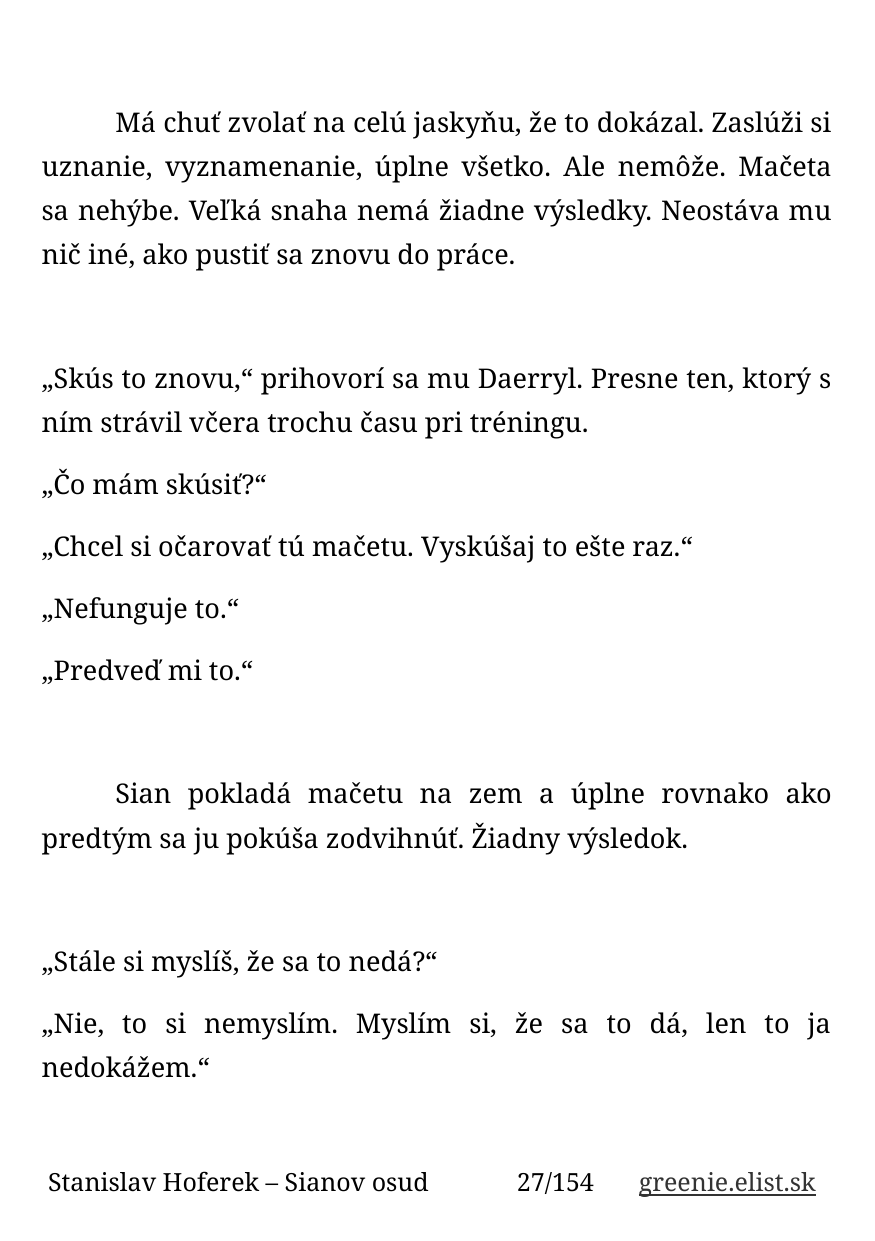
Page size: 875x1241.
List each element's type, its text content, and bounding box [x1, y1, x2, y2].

text „Nie, to si nemyslím. Myslím si, že sa to dá, len to ja nedokážem.“ [41, 1005, 833, 1086]
text Sian pokladá mačetu na zem a úplne rovnako ako predtým sa ju pokúša zodvihnúť. Žiadny výsledok. [41, 775, 833, 856]
text „Predveď mi to.“ [41, 651, 833, 688]
text „Nefunguje to.“ [41, 589, 833, 626]
text Má chuť zvolať na celú jaskyňu, že to dokázal. Zaslúži si uznanie, vyznamenanie, úplne všetko. Ale nemôže. Mačeta sa nehýbe. Veľká snaha nemá žiadne výsledky. Neostáva mu nič iné, ako pustiť sa znovu do práce. [41, 103, 833, 273]
text „Skús to znovu,“ prihovorí sa mu Daerryl. Presne ten, ktorý s ním strávil včera trochu času pri tréningu. [41, 359, 833, 441]
text „Stále si myslíš, že sa to nedá?“ [41, 943, 833, 980]
text „Chcel si očarovať tú mačetu. Vyskúšaj to ešte raz.“ [41, 527, 833, 564]
text „Čo mám skúsiť?“ [41, 466, 833, 502]
